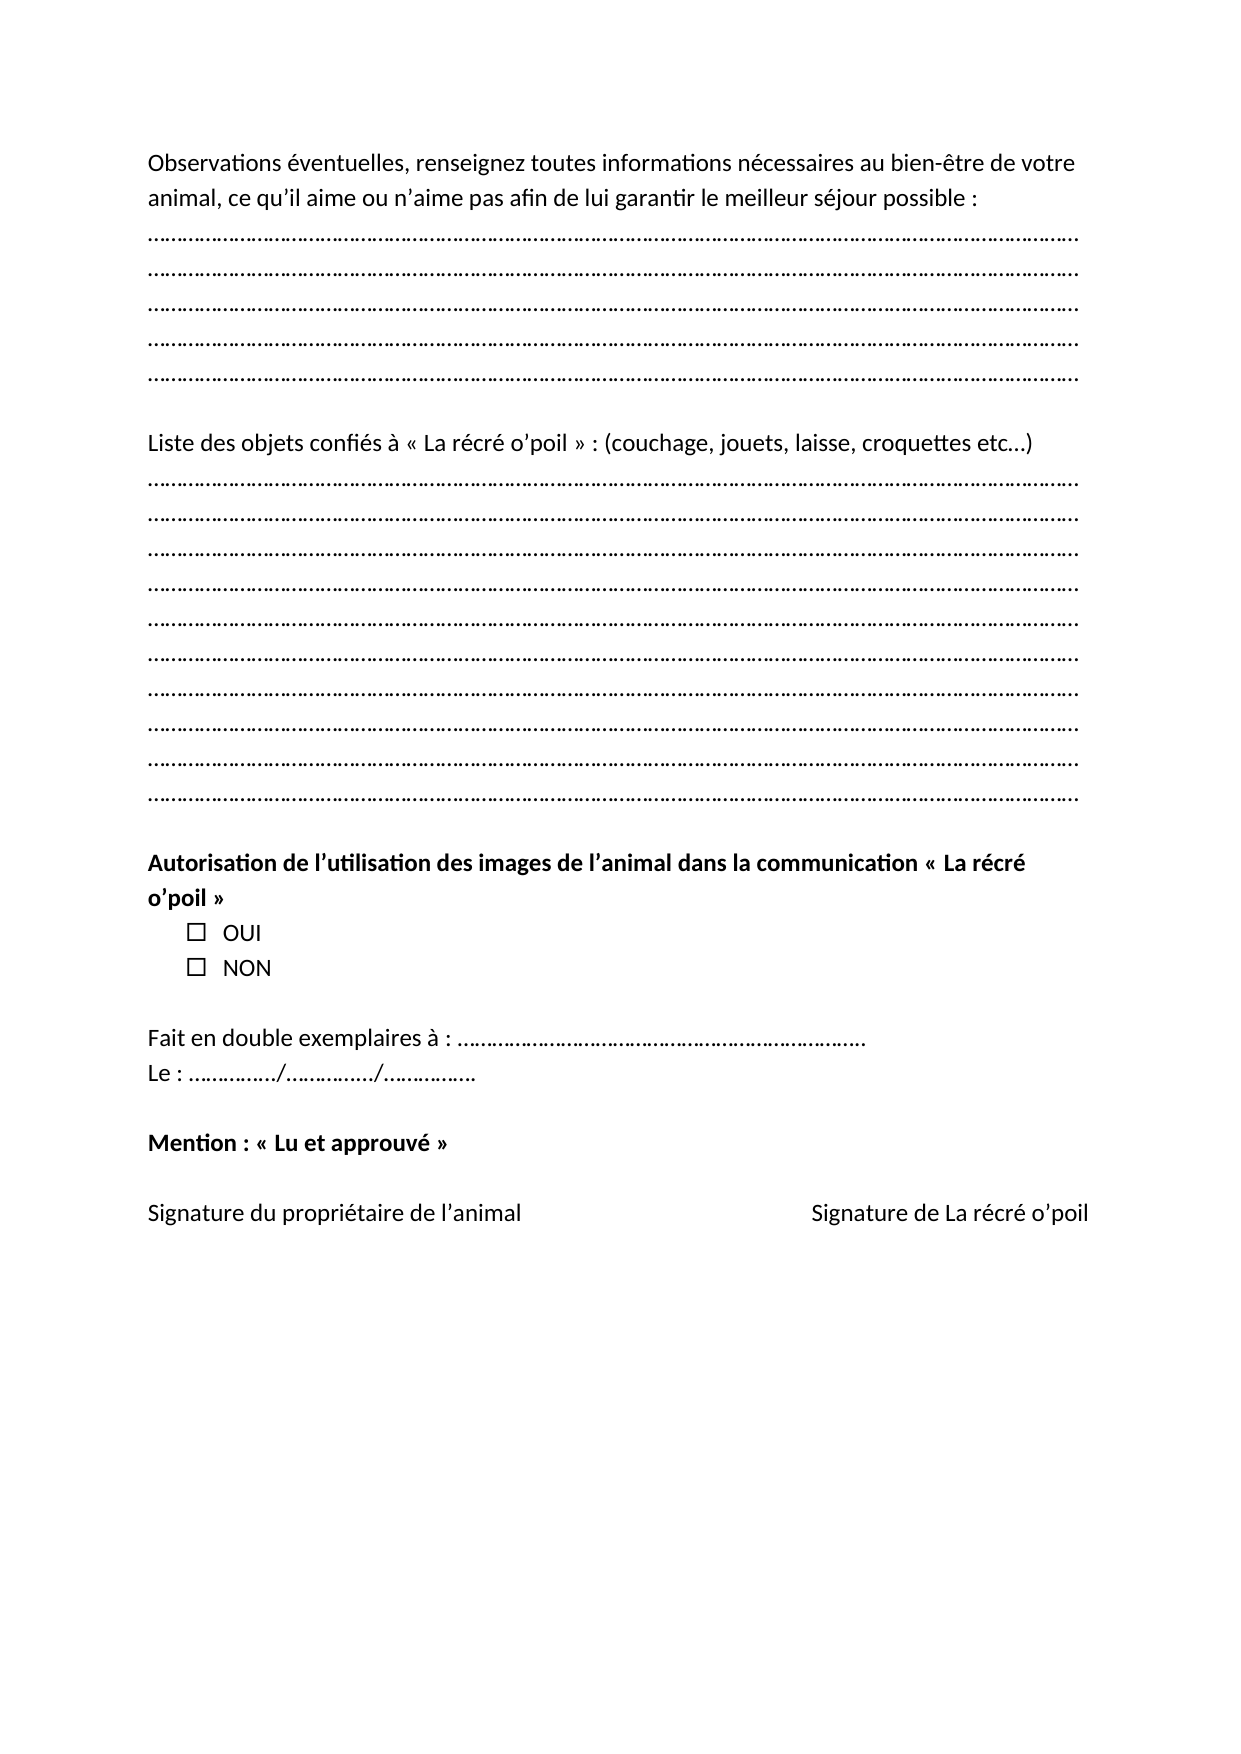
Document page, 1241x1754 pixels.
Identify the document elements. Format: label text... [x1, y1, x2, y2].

list NON [185, 953, 1093, 983]
text ……………………………………………………………………………………………………………………………………………………………………………………………………………………………………………………………………………………………………………………………………………………………………………………………………………………………………………………………………………………………………………………………………………………………………………………………………………………………………………………………………………………………………………………………………………………………………………………………………………………………………………………………………………………………………………………………………………………………………………………………………………………………………………………………………………………………………………………………………………………………………………………………………………………………………………………………………………………………………………………………………………………………………………………………………………………………………………………………………………………………… [148, 463, 1093, 808]
text Observations éventuelles, renseignez toutes informations nécessaires au bien-être de votre animal, ce qu’il aime ou n’aime pas afin de lui garantir le meilleur séjour possible : ……………………………………………………………………………………………………………………………………………………………………………………………………………………………………………………………………………………………………………………………………………………………………………………………………………………………………………………………………………………………………………………………………………………………………………………………………………………………………………………………………………………………………………………………………………… [148, 148, 1093, 388]
text Signature du propriétaire de l’animal Signature de La récré o’poil [148, 1198, 1093, 1228]
text Le : ………….../………….../……………. [148, 1058, 1093, 1088]
text Autorisation de l’utilisation des images de l’animal dans la communication « La récré o’poil » [148, 848, 1093, 913]
list OUI [185, 918, 1093, 948]
text Mention : « Lu et approuvé » [148, 1128, 1093, 1158]
text Liste des objets confiés à « La récré o’poil » : (couchage, jouets, laisse, croquettes etc…) [148, 428, 1093, 458]
text Fait en double exemplaires à : …………………………………………………………….. [148, 1023, 1093, 1053]
